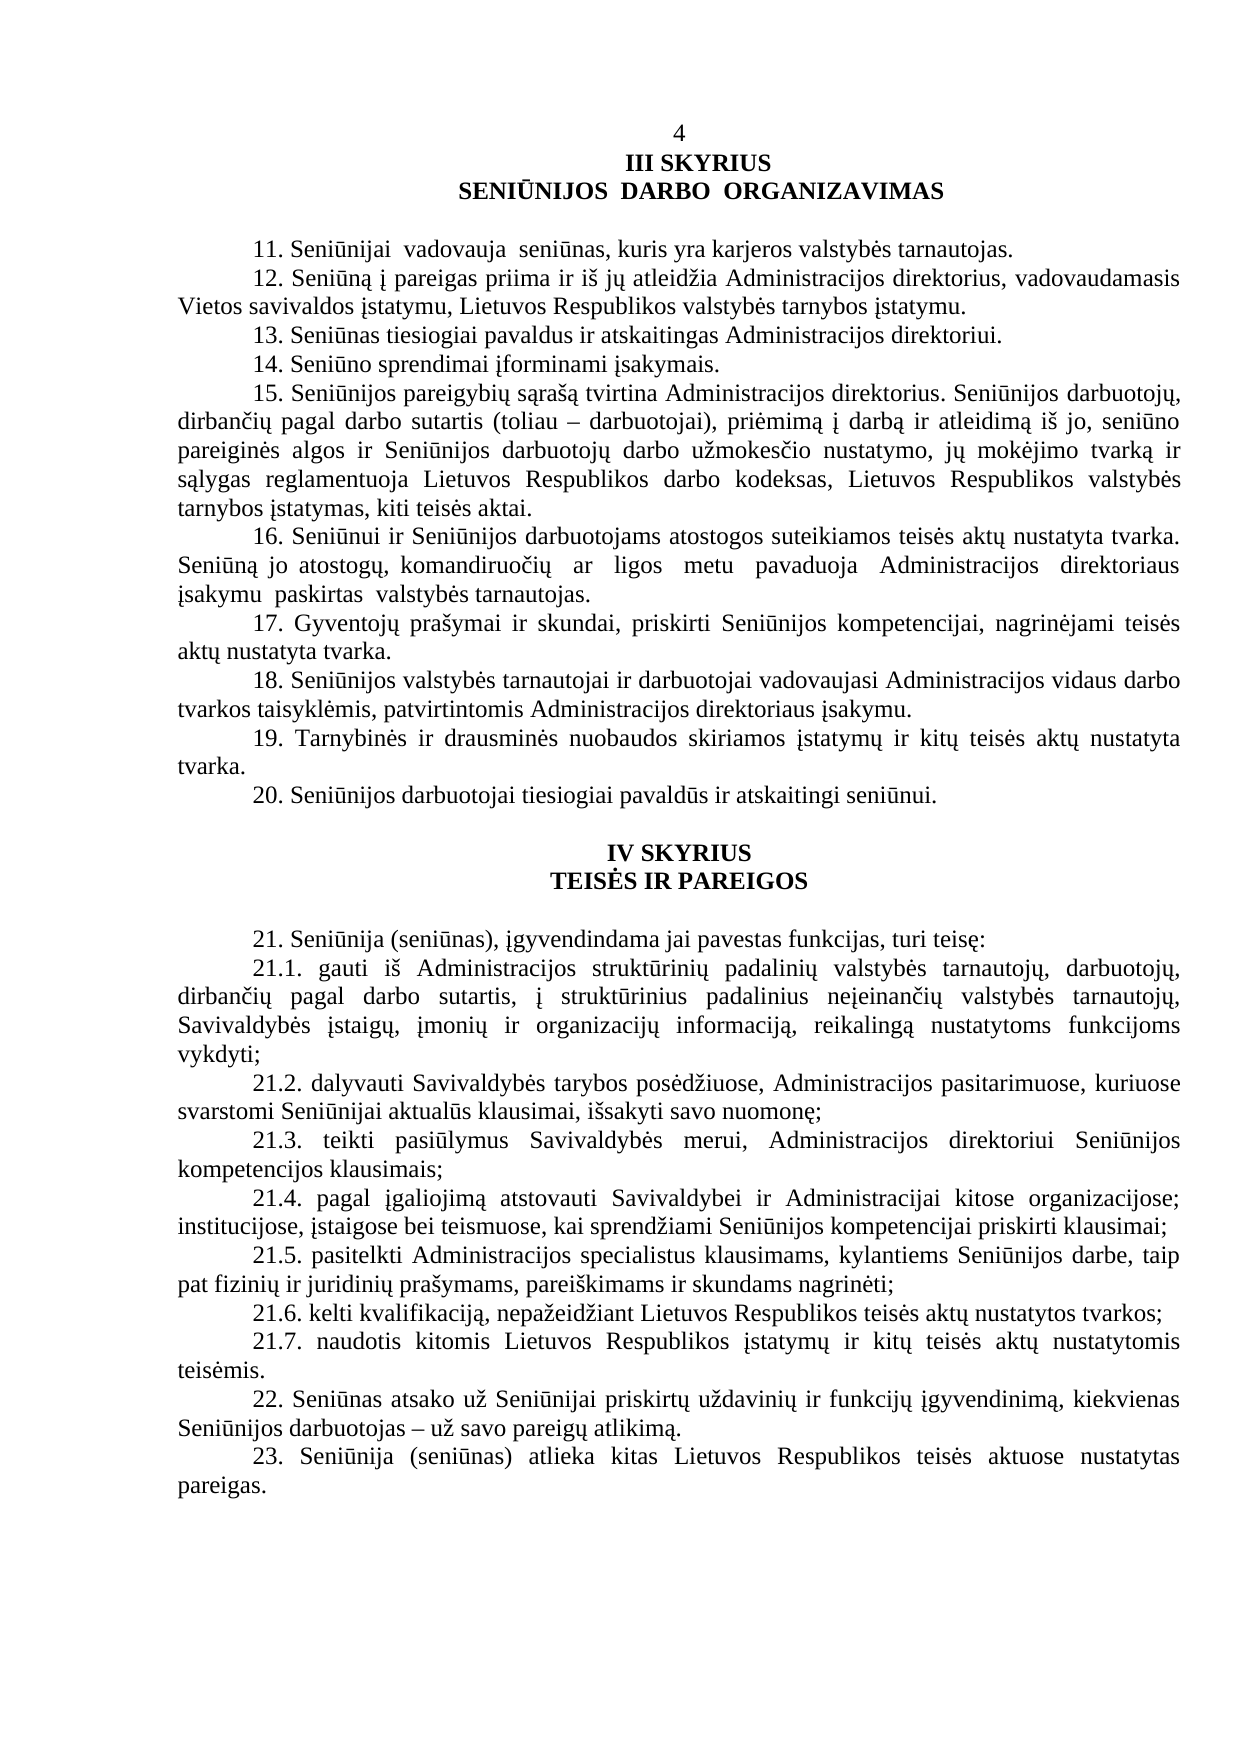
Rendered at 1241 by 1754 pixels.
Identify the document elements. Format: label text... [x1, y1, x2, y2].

text 21.1. gauti iš Administracijos struktūrinių padalinių valstybės tarnautojų, darbuotojų, dirbančių pagal darbo sutartis, į struktūrinius padalinius neįeinančių valstybės tarnautojų, Savivaldybės įstaigų, įmonių ir organizacijų informaciją, reikalingą nustatytoms funkcijoms vykdyti; [177, 953, 1181, 1068]
text 21.2. dalyvauti Savivaldybės tarybos posėdžiuose, Administracijos pasitarimuose, kuriuose svarstomi Seniūnijai aktualūs klausimai, išsakyti savo nuomonę; [177, 1068, 1181, 1125]
text 23. Seniūnija (seniūnas) atlieka kitas Lietuvos Respublikos teisės aktuose nustatytas pareigas. [177, 1441, 1181, 1499]
text 15. Seniūnijos pareigybių sąrašą tvirtina Administracijos direktorius. Seniūnijos darbuotojų, dirbančių pagal darbo sutartis (toliau – darbuotojai), priėmimą į darbą ir atleidimą iš jo, seniūno pareiginės algos ir Seniūnijos darbuotojų darbo užmokesčio nustatymo, jų mokėjimo tvarką ir sąlygas reglamentuoja Lietuvos Respublikos darbo kodeksas, Lietuvos Respublikos valstybės tarnybos įstatymas, kiti teisės aktai. [177, 378, 1181, 521]
text 21.3. teikti pasiūlymus Savivaldybės merui, Administracijos direktoriui Seniūnijos kompetencijos klausimais; [177, 1125, 1181, 1183]
subtitle IV SKYRIUS [177, 838, 1181, 866]
text 19. Tarnybinės ir drausminės nuobaudos skiriamos įstatymų ir kitų teisės aktų nustatyta tvarka. [177, 723, 1181, 780]
text 21.5. pasitelkti Administracijos specialistus klausimams, kylantiems Seniūnijos darbe, taip pat fizinių ir juridinių prašymams, pareiškimams ir skundams nagrinėti; [177, 1240, 1181, 1298]
text 21.6. kelti kvalifikaciją, nepažeidžiant Lietuvos Respublikos teisės aktų nustatytos tvarkos; [177, 1298, 1181, 1326]
text 12. Seniūną į pareigas priima ir iš jų atleidžia Administracijos direktorius, vadovaudamasis Vietos savivaldos įstatymu, Lietuvos Respublikos valstybės tarnybos įstatymu. [177, 263, 1181, 320]
text 14. Seniūno sprendimai įforminami įsakymais. [177, 349, 1181, 378]
subtitle TEISĖS IR PAREIGOS [177, 866, 1181, 895]
text 21.7. naudotis kitomis Lietuvos Respublikos įstatymų ir kitų teisės aktų nustatytomis teisėmis. [177, 1326, 1181, 1384]
text 21.4. pagal įgaliojimą atstovauti Savivaldybei ir Administracijai kitose organizacijose; institucijose, įstaigose bei teismuose, kai sprendžiami Seniūnijos kompetencijai priskirti klausimai; [177, 1183, 1181, 1240]
text 22. Seniūnas atsako už Seniūnijai priskirtų uždavinių ir funkcijų įgyvendinimą, kiekvienas Seniūnijos darbuotojas – už savo pareigų atlikimą. [177, 1384, 1181, 1441]
text 18. Seniūnijos valstybės tarnautojai ir darbuotojai vadovaujasi Administracijos vidaus darbo tvarkos taisyklėmis, patvirtintomis Administracijos direktoriaus įsakymu. [177, 665, 1181, 723]
text III SKYRIUS [215, 148, 1181, 176]
text 13. Seniūnas tiesiogiai pavaldus ir atskaitingas Administracijos direktoriui. [177, 320, 1181, 349]
text 21. Seniūnija (seniūnas), įgyvendindama jai pavestas funkcijas, turi teisę: [177, 924, 1181, 953]
text SENIŪNIJOS DARBO ORGANIZAVIMAS [215, 176, 1181, 205]
text 20. Seniūnijos darbuotojai tiesiogiai pavaldūs ir atskaitingi seniūnui. [177, 780, 1181, 809]
text 11. Seniūnijai vadovauja seniūnas, kuris yra karjeros valstybės tarnautojas. [177, 234, 1181, 263]
text 16. Seniūnui ir Seniūnijos darbuotojams atostogos suteikiamos teisės aktų nustatyta tvarka. Seniūną jo atostogų, komandiruočių ar ligos metu pavaduoja Administracijos direktoriaus įsakymu paskirtas valstybės tarnautojas. [177, 521, 1181, 608]
text 17. Gyventojų prašymai ir skundai, priskirti Seniūnijos kompetencijai, nagrinėjami teisės aktų nustatyta tvarka. [177, 608, 1181, 665]
